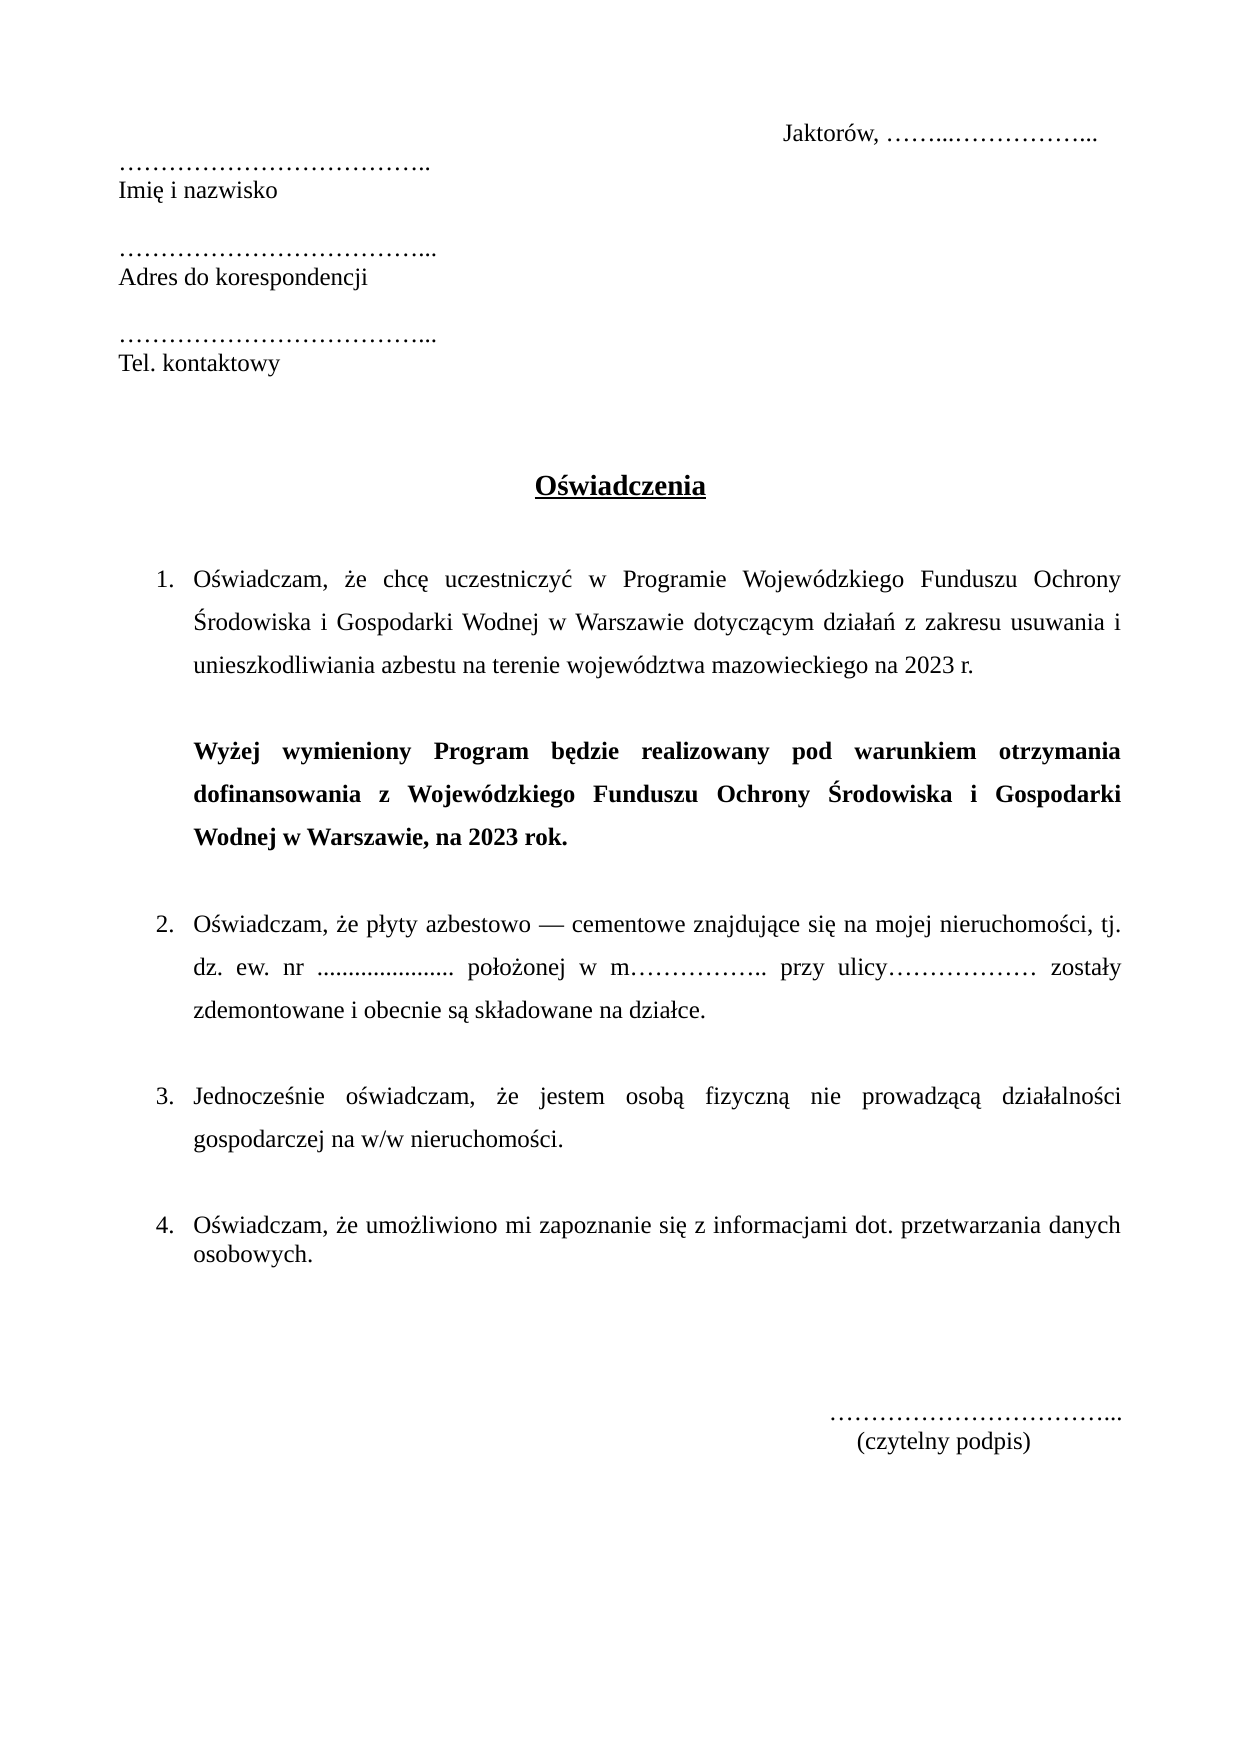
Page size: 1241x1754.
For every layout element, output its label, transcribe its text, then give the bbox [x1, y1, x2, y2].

text ………………………………... [118, 319, 1122, 348]
text (czytelny podpis) [118, 1426, 1122, 1455]
text Tel. kontaktowy [118, 348, 1122, 377]
text ……………………………….. [118, 147, 1122, 176]
text ……………………………... [118, 1397, 1122, 1426]
list Jednocześnie oświadczam, że jestem osobą fizyczną nie prowadzącą działalności gospodarczej na w/w nieruchomości. [156, 1081, 1122, 1153]
text Jaktorów, ……...……………... [118, 118, 1122, 147]
text Oświadczenia [118, 468, 1122, 501]
list Oświadczam, że umożliwiono mi zapoznanie się z informacjami dot. przetwarzania danych osobowych. [156, 1211, 1122, 1268]
text ………………………………... [118, 233, 1122, 262]
list Oświadczam, że płyty azbestowo — cementowe znajdujące się na mojej nieruchomości, tj. dz. ew. nr ...................... położonej w m…………….. przy ulicy……………… zostały zdemontowane i obecnie są składowane na działce. [156, 909, 1122, 1024]
list Oświadczam, że chcę uczestniczyć w Programie Wojewódzkiego Funduszu Ochrony Środowiska i Gospodarki Wodnej w Warszawie dotyczącym działań z zakresu usuwania i unieszkodliwiania azbestu na terenie województwa mazowieckiego na 2023 r. [156, 564, 1122, 679]
text Imię i nazwisko [118, 176, 1122, 204]
list Wyżej wymieniony Program będzie realizowany pod warunkiem otrzymania dofinansowania z Wojewódzkiego Funduszu Ochrony Środowiska i Gospodarki Wodnej w Warszawie, na 2023 rok. [156, 736, 1122, 851]
text Adres do korespondencji [118, 262, 1122, 291]
